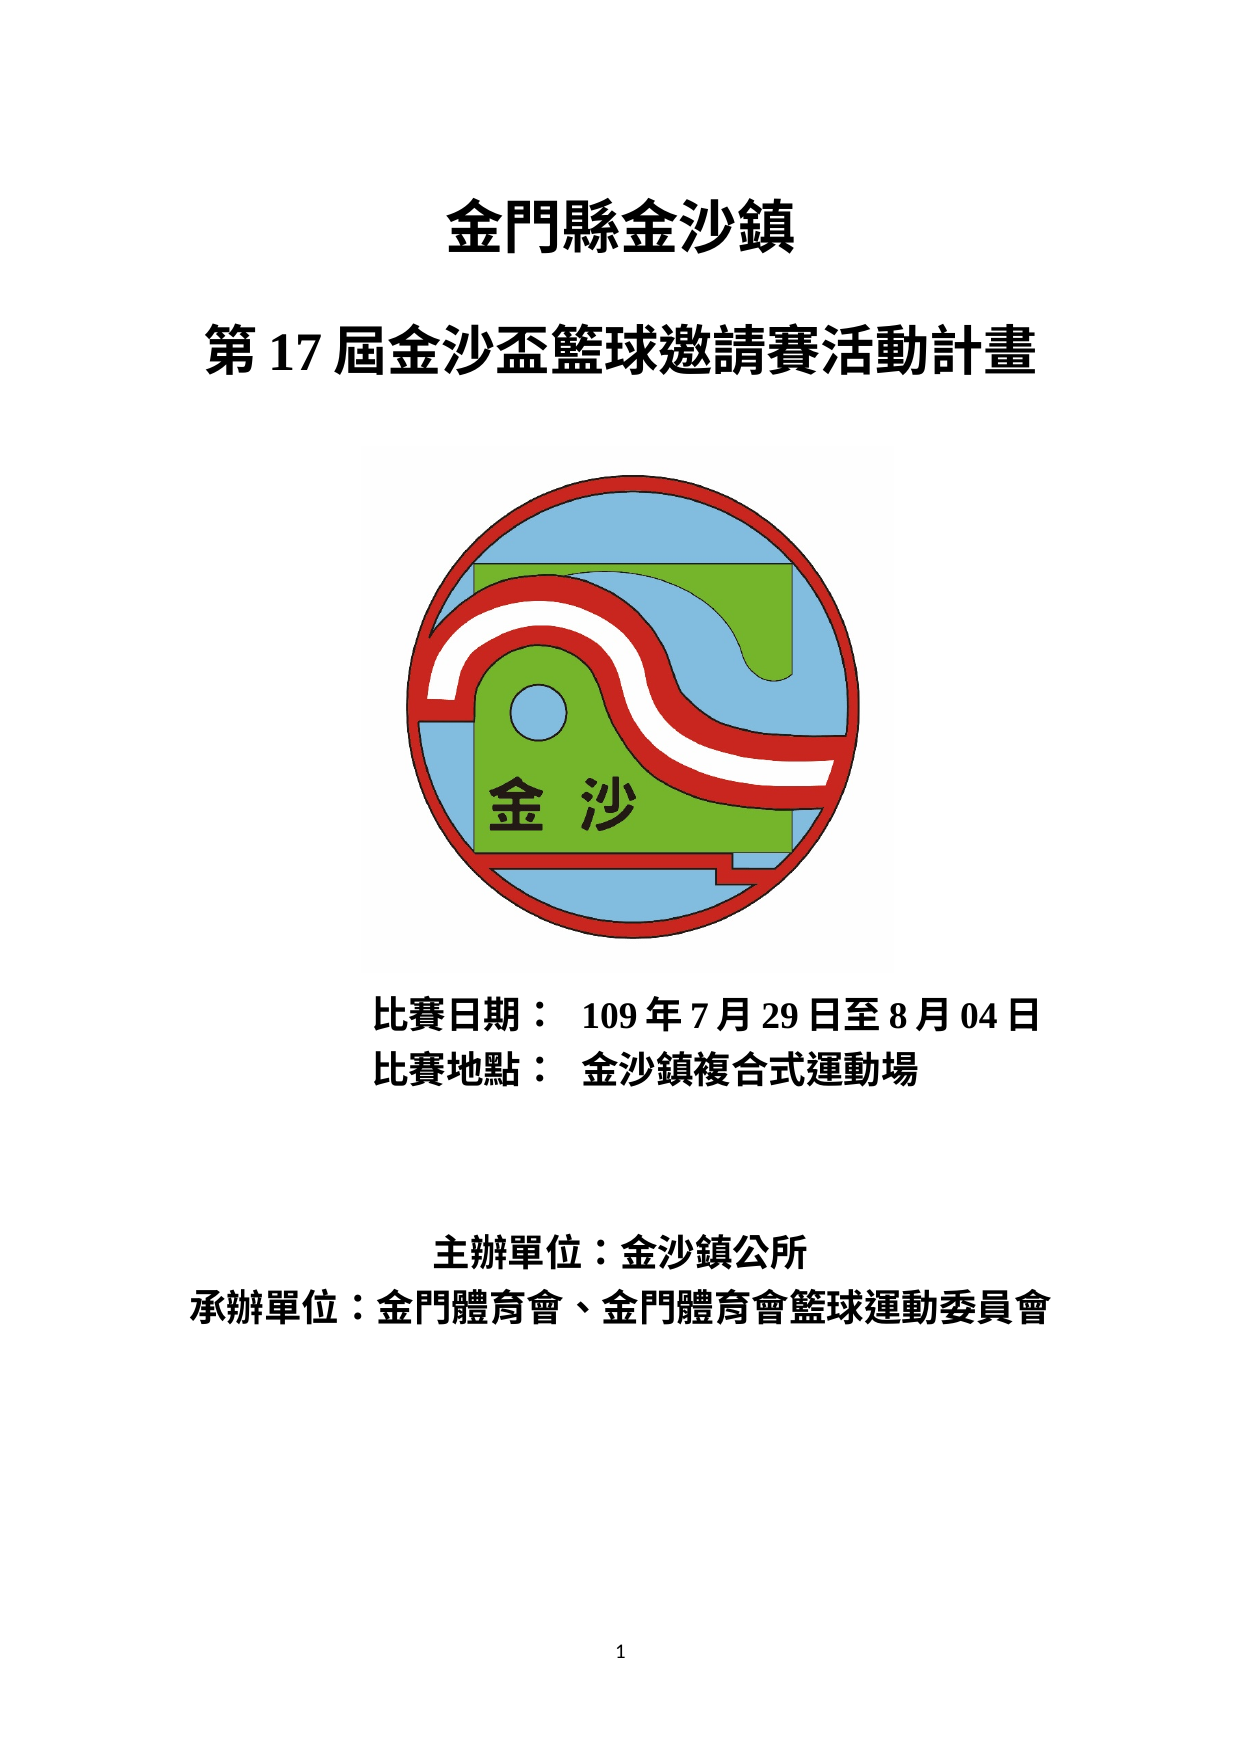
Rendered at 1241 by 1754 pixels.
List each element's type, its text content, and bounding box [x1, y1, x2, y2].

table_header 109年7月29日至8月04日 [570, 985, 1123, 1040]
text 第17屆金沙盃籃球邀請賽活動計畫 [112, 307, 1128, 386]
text 承辦單位：金門體育會、金門體育會籃球運動委員會 [112, 1278, 1128, 1332]
table_cell 金沙鎮複合式運動場 [570, 1040, 1123, 1094]
table_header 比賽日期： [101, 985, 570, 1040]
text 金門縣金沙鎮 [112, 181, 1128, 265]
text 主辦單位：金沙鎮公所 [112, 1223, 1128, 1278]
table_cell 比賽地點： [101, 1040, 570, 1094]
picture [361, 446, 894, 973]
